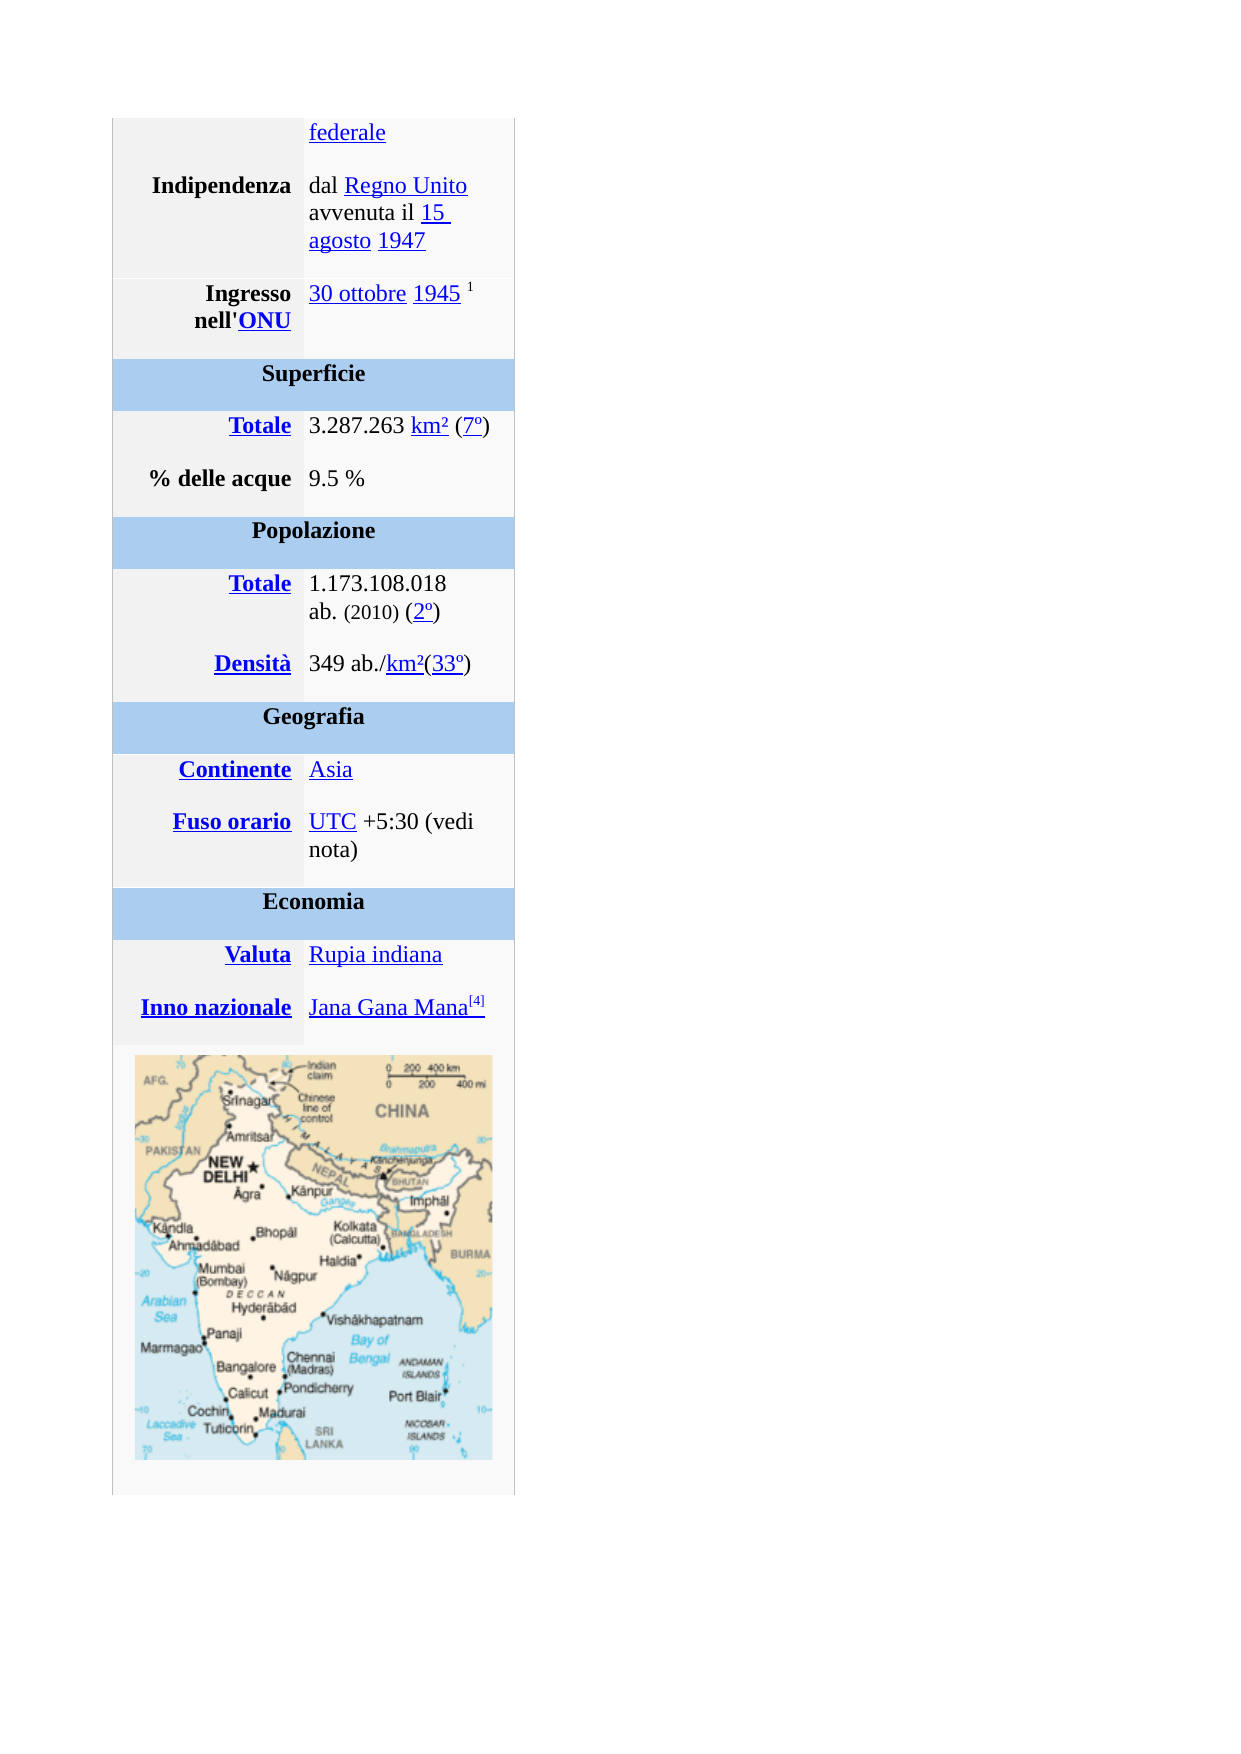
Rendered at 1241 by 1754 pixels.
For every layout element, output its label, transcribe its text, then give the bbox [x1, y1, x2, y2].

table_cell Jana Gana Mana[4] [304, 993, 514, 1045]
table_cell Ingresso nell'ONU [113, 279, 304, 359]
table_cell Totale [113, 569, 304, 649]
table_cell Fuso orario [113, 807, 304, 887]
table_cell [113, 1045, 514, 1495]
table_cell % delle acque [113, 464, 304, 517]
table_cell Continente [113, 755, 304, 807]
table_cell Geografia [113, 702, 514, 754]
table_cell 3.287.263 km² (7º) [304, 411, 514, 464]
table_cell Superficie [113, 359, 514, 411]
table_cell Economia [113, 888, 514, 940]
table_cell federale [304, 118, 514, 171]
table_cell 9.5 % [304, 464, 514, 517]
table_cell UTC +5:30 (vedi nota) [304, 807, 514, 887]
table_cell Indipendenza [113, 171, 304, 278]
picture [134, 1055, 493, 1460]
table_cell 1.173.108.018 ab. (2010) (2º) [304, 569, 514, 649]
table_cell Inno nazionale [113, 993, 304, 1045]
table_cell Valuta [113, 940, 304, 993]
table_cell 30 ottobre 1945 1 [304, 279, 514, 359]
table_cell Popolazione [113, 517, 514, 569]
table_cell Asia [304, 755, 514, 807]
table_cell Rupia indiana [304, 940, 514, 993]
table_cell 349 ab./km²(33º) [304, 649, 514, 702]
table_cell Totale [113, 411, 304, 464]
table_cell Densità [113, 649, 304, 702]
table_cell dal Regno Unito avvenuta il 15 agosto 1947 [304, 171, 514, 278]
table_cell [113, 118, 304, 171]
